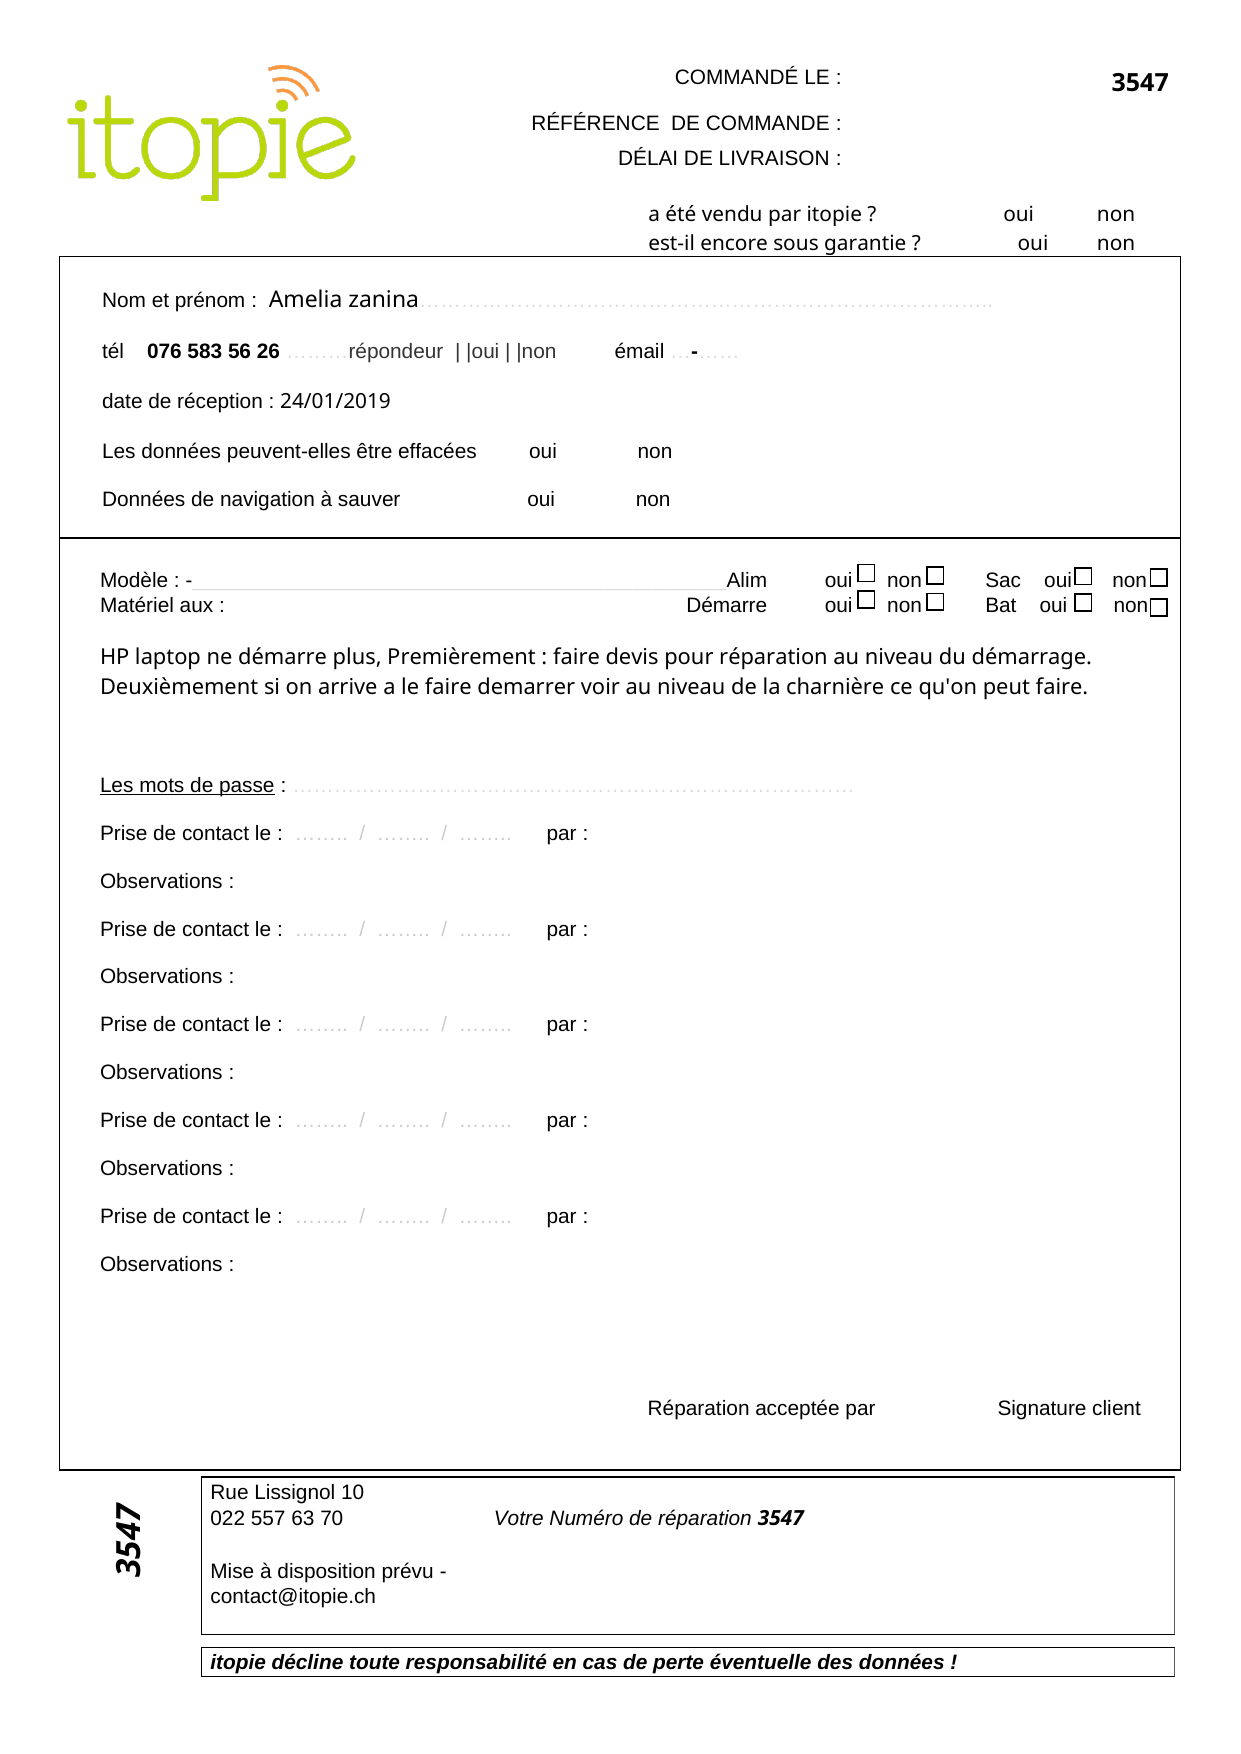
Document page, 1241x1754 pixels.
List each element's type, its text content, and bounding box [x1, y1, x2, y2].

text Modèle : - Alim oui non Sac oui non [60, 562, 856, 590]
text Observations : [60, 865, 1180, 892]
table_header COMMANDÉ LE : [490, 59, 847, 104]
table_header 3547 [59, 1471, 195, 1683]
text Prise de contact le : …….. / …….. / …….. par : [60, 1105, 1180, 1132]
text Observations : [60, 961, 1180, 988]
text Modèle : - Alim oui non Sac oui non [948, 562, 1180, 590]
text tél 076 583 56 26 ………répondeur | |oui | |non émail …-…… [60, 335, 1180, 362]
table_header Rue Lissignol 10 022 557 63 70 Votre Numéro de réparation 3547 Mise à disposition prévu - contact@itopie.ch [195, 1471, 1180, 1641]
table_cell [847, 105, 1180, 140]
text Données de navigation à sauver oui non [60, 484, 1180, 511]
text Prise de contact le : …….. / …….. / …….. par : [60, 1009, 1180, 1036]
table_cell RÉFÉRENCE DE COMMANDE : [490, 105, 847, 140]
text Réparation acceptée par Signature client [60, 1392, 1180, 1419]
text Modèle : - Alim oui non Sac oui non [879, 562, 925, 590]
text date de réception : 24/01/2019 [60, 383, 1180, 415]
picture [67, 65, 356, 201]
table_cell itopie décline toute responsabilité en cas de perte éventuelle des données ! [195, 1641, 1180, 1683]
text Les données peuvent-elles être effacées oui non [60, 436, 1180, 463]
text Prise de contact le : …….. / …….. / …….. par : [60, 817, 1180, 844]
text HP laptop ne démarre plus, Premièrement : faire devis pour réparation au niveau du démarrage. Deuxièmement si on arrive a le faire demarrer voir au niveau de la charnière ce qu'on peut faire. [60, 638, 1180, 701]
text a été vendu par itopie ? oui non [59, 199, 1181, 228]
text Les mots de passe : ……………………………………………………………………… [60, 769, 1180, 797]
table_header 3547 [847, 59, 1180, 104]
text Prise de contact le : …….. / …….. / …….. par : [60, 1201, 1180, 1228]
text Observations : [60, 1057, 1180, 1084]
text Matériel aux : Démarre oui non Bat oui non [60, 590, 1180, 617]
text Prise de contact le : …….. / …….. / …….. par : [60, 913, 1180, 940]
text est-il encore sous garantie ? oui non [59, 228, 1181, 256]
text Observations : [60, 1249, 1180, 1276]
text Nom et prénom : Amelia zanina……………………………………………………………………….. [60, 280, 1180, 314]
table_cell [847, 140, 1180, 175]
text Observations : [60, 1153, 1180, 1180]
table_cell DÉLAI DE LIVRAISON : [490, 140, 847, 175]
